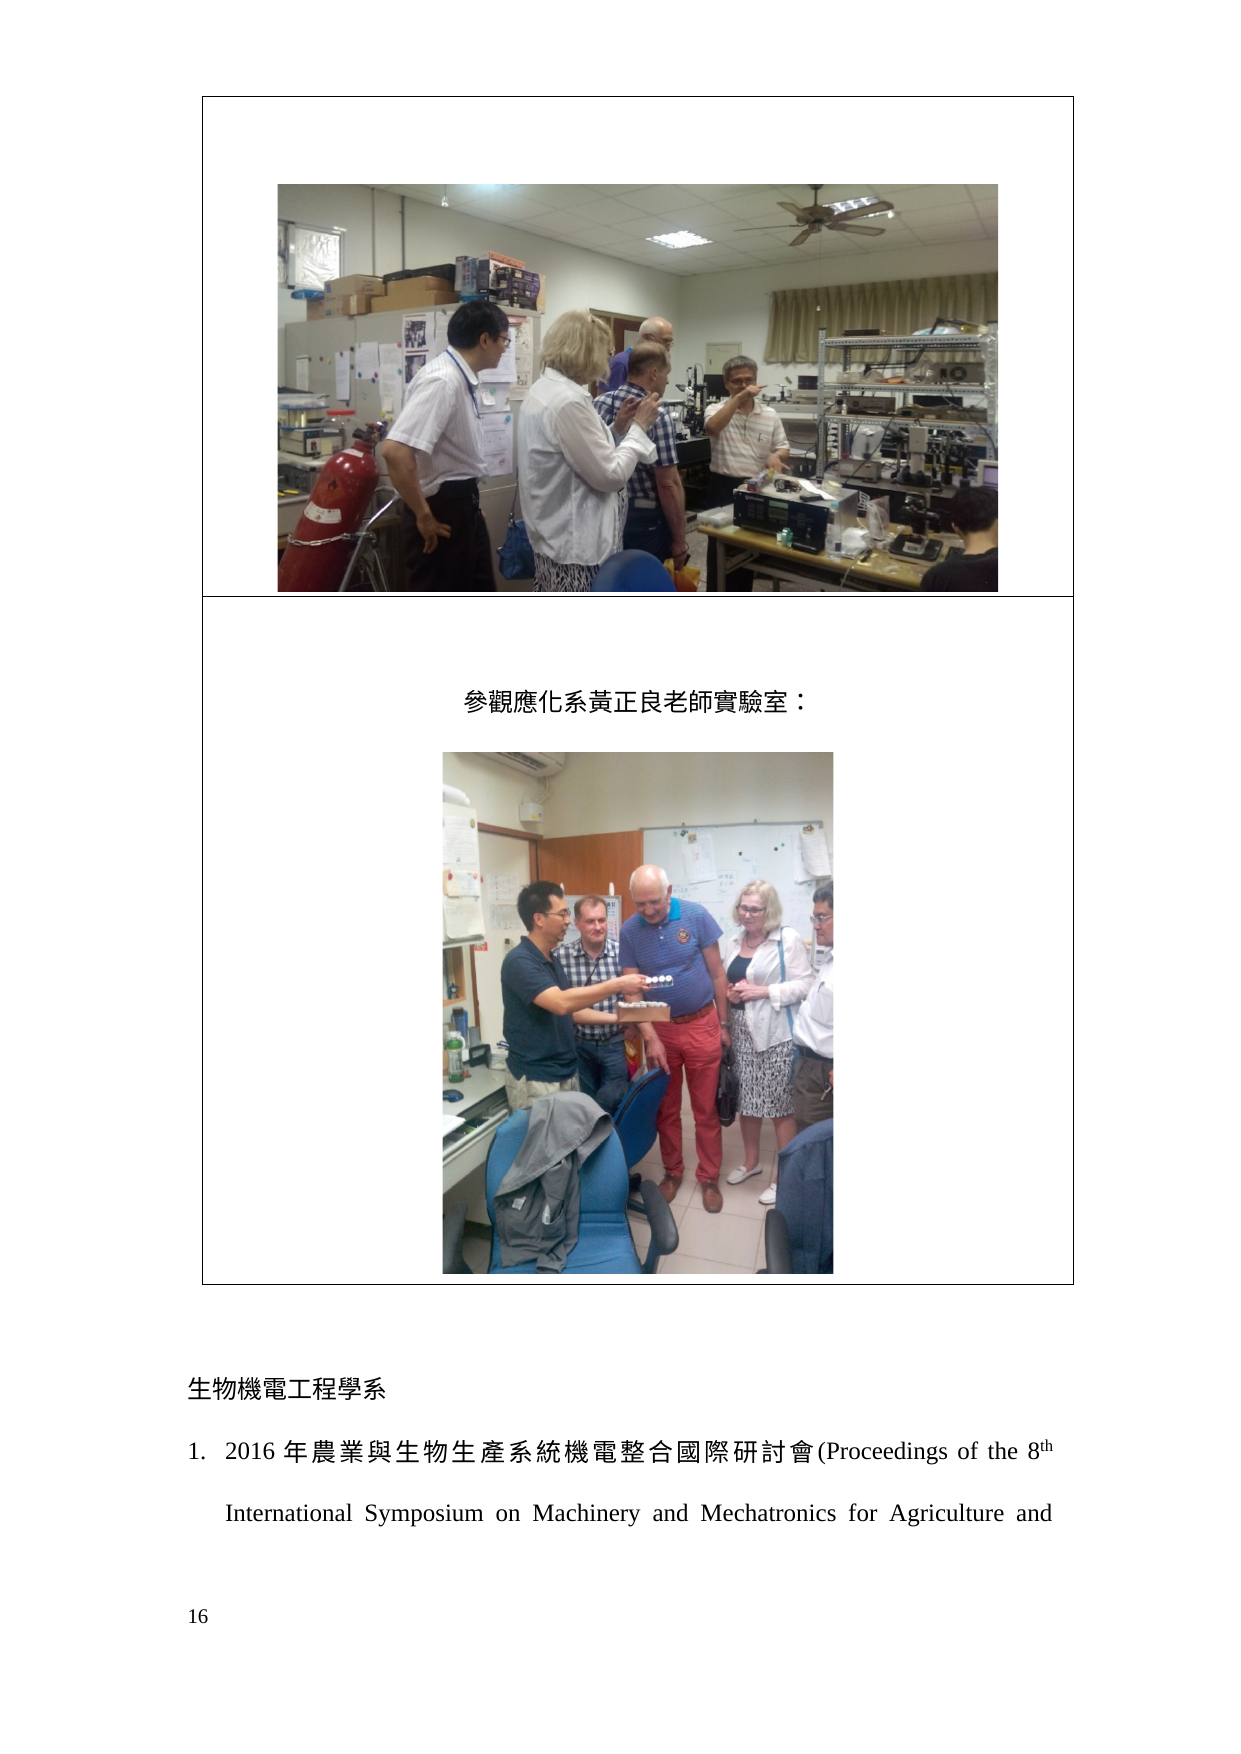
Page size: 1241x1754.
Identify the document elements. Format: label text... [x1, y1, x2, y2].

list 2016年農業與生物生產系統機電整合國際研討會(Proceedings of the 8th International Symposium on Machinery and Mechatronics for Agriculture and [187, 1409, 1053, 1534]
table_cell [203, 97, 1073, 596]
table_cell 參觀應化系黃正良老師實驗室： [203, 597, 1073, 1284]
text 生物機電工程學系 [187, 1346, 1053, 1409]
